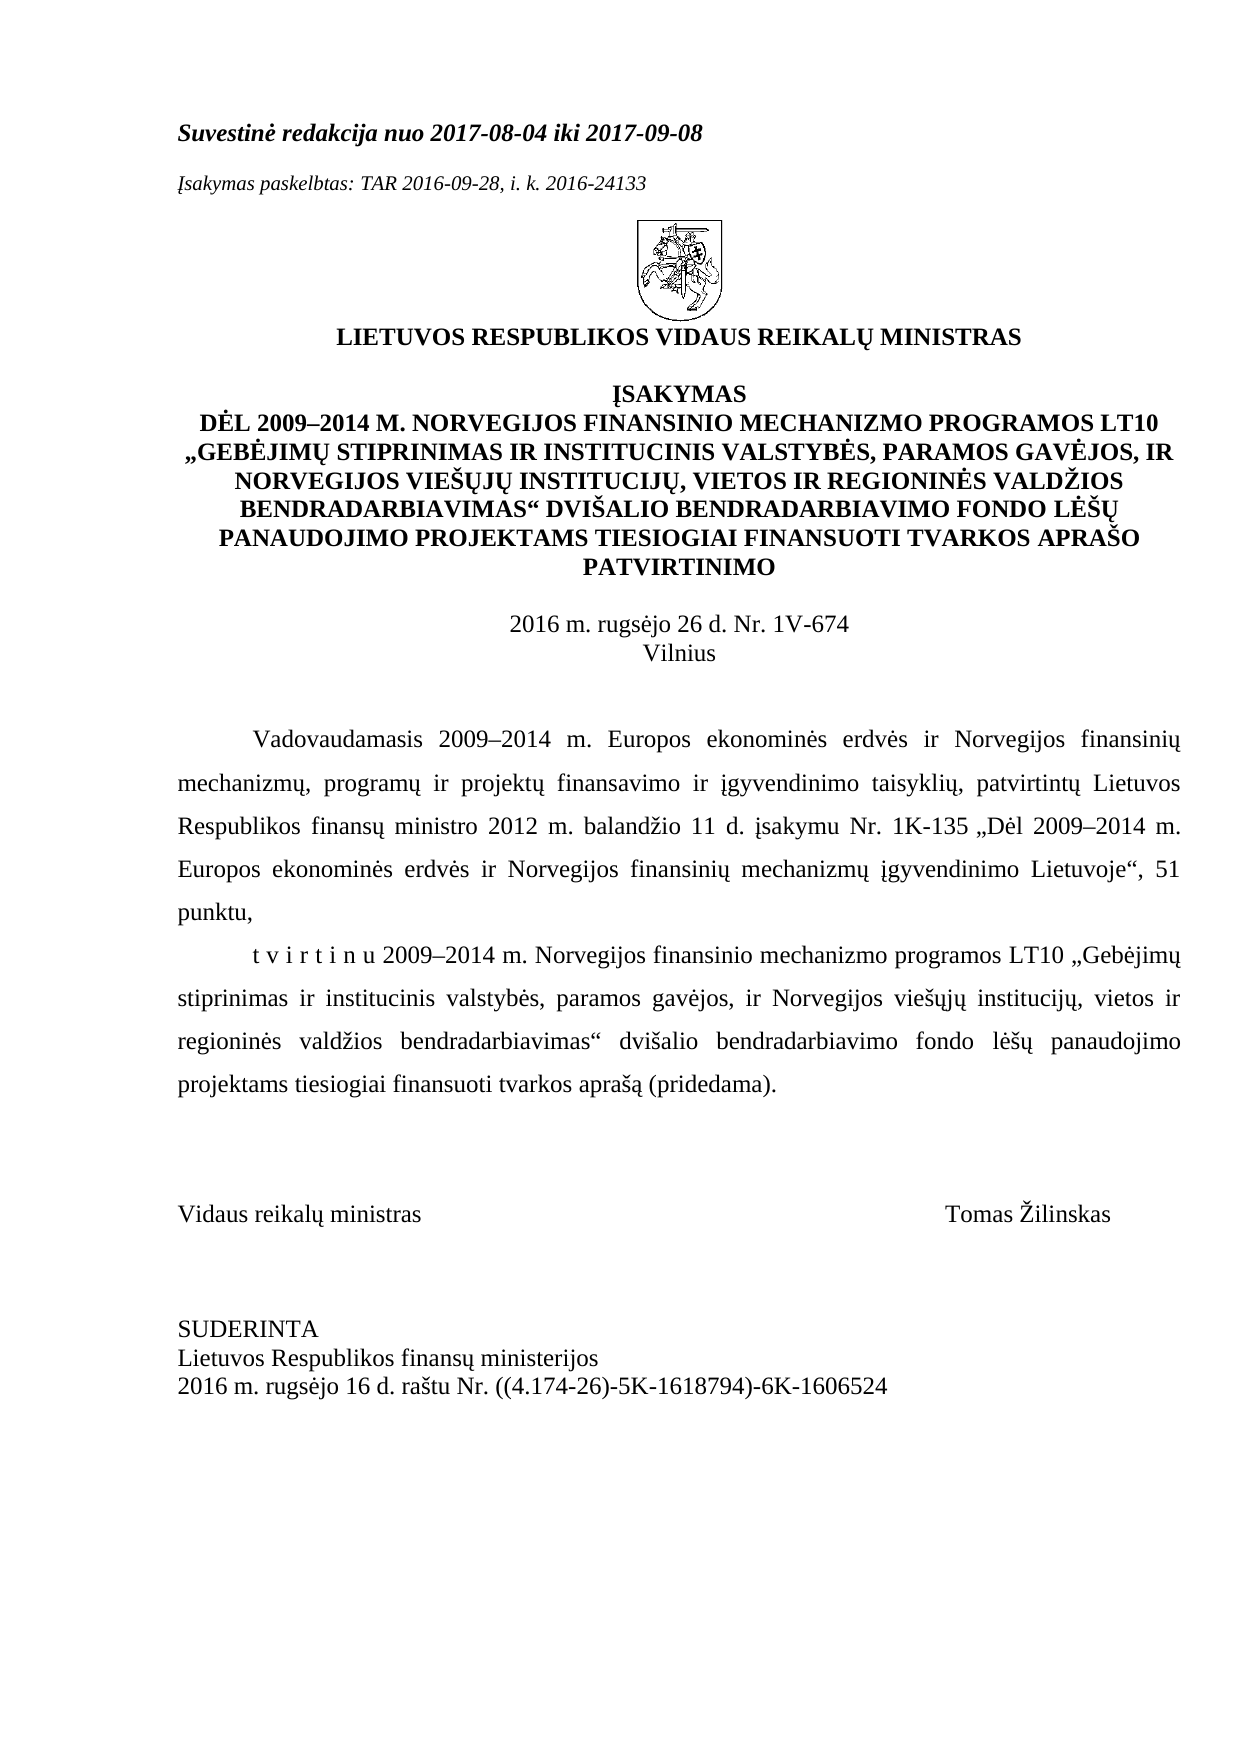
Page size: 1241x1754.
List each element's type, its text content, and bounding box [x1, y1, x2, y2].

text Vilnius [177, 638, 1181, 667]
text t v i r t i n u 2009–2014 m. Norvegijos finansinio mechanizmo programos LT10 „Gebėjimų stiprinimas ir institucinis valstybės, paramos gavėjos, ir Norvegijos viešųjų institucijų, vietos ir regioninės valdžios bendradarbiavimas“ dvišalio bendradarbiavimo fondo lėšų panaudojimo projektams tiesiogiai finansuoti tvarkos aprašą (pridedama). [177, 940, 1181, 1098]
text 2016 m. rugsėjo 16 d. raštu Nr. ((4.174-26)-5K-1618794)-6K-1606524 [177, 1371, 1181, 1400]
text Vidaus reikalų ministras Tomas Žilinskas [177, 1199, 1181, 1228]
text ĮSAKYMAS [177, 379, 1181, 408]
text LIETUVOS RESPUBLIKOS VIDAUS REIKALŲ MINISTRAS [177, 322, 1181, 351]
text SUDERINTA [177, 1314, 1181, 1343]
text Lietuvos Respublikos finansų ministerijos [177, 1343, 1181, 1371]
text 2016 m. rugsėjo 26 d. Nr. 1V-674 [177, 609, 1181, 638]
text Suvestinė redakcija nuo 2017-08-04 iki 2017-09-08 [177, 118, 1181, 147]
text DĖL 2009–2014 M. NORVEGIJOS FINANSINIO MECHANIZMO PROGRAMOS LT10 „GEBĖJIMŲ STIPRINIMAS IR INSTITUCINIS VALSTYBĖS, PARAMOS GAVĖJOS, IR NORVEGIJOS VIEŠŲJŲ INSTITUCIJŲ, VIETOS IR REGIONINĖS VALDŽIOS BENDRADARBIAVIMAS“ dvišalio bendradarbiavimo fondo LĖŠŲ PANAUDOJIMO PROJEKTAMS TIESIOGIAI FINANSUOTI TVARKOS APRAŠO patvirtinimo [177, 408, 1181, 581]
text Vadovaudamasis 2009–2014 m. Europos ekonominės erdvės ir Norvegijos finansinių mechanizmų, programų ir projektų finansavimo ir įgyvendinimo taisyklių, patvirtintų Lietuvos Respublikos finansų ministro 2012 m. balandžio 11 d. įsakymu Nr. 1K-135 „Dėl 2009–2014 m. Europos ekonominės erdvės ir Norvegijos finansinių mechanizmų įgyvendinimo Lietuvoje“, 51 punktu, [177, 724, 1181, 926]
text Įsakymas paskelbtas: TAR 2016-09-28, i. k. 2016-24133 [177, 171, 1181, 195]
